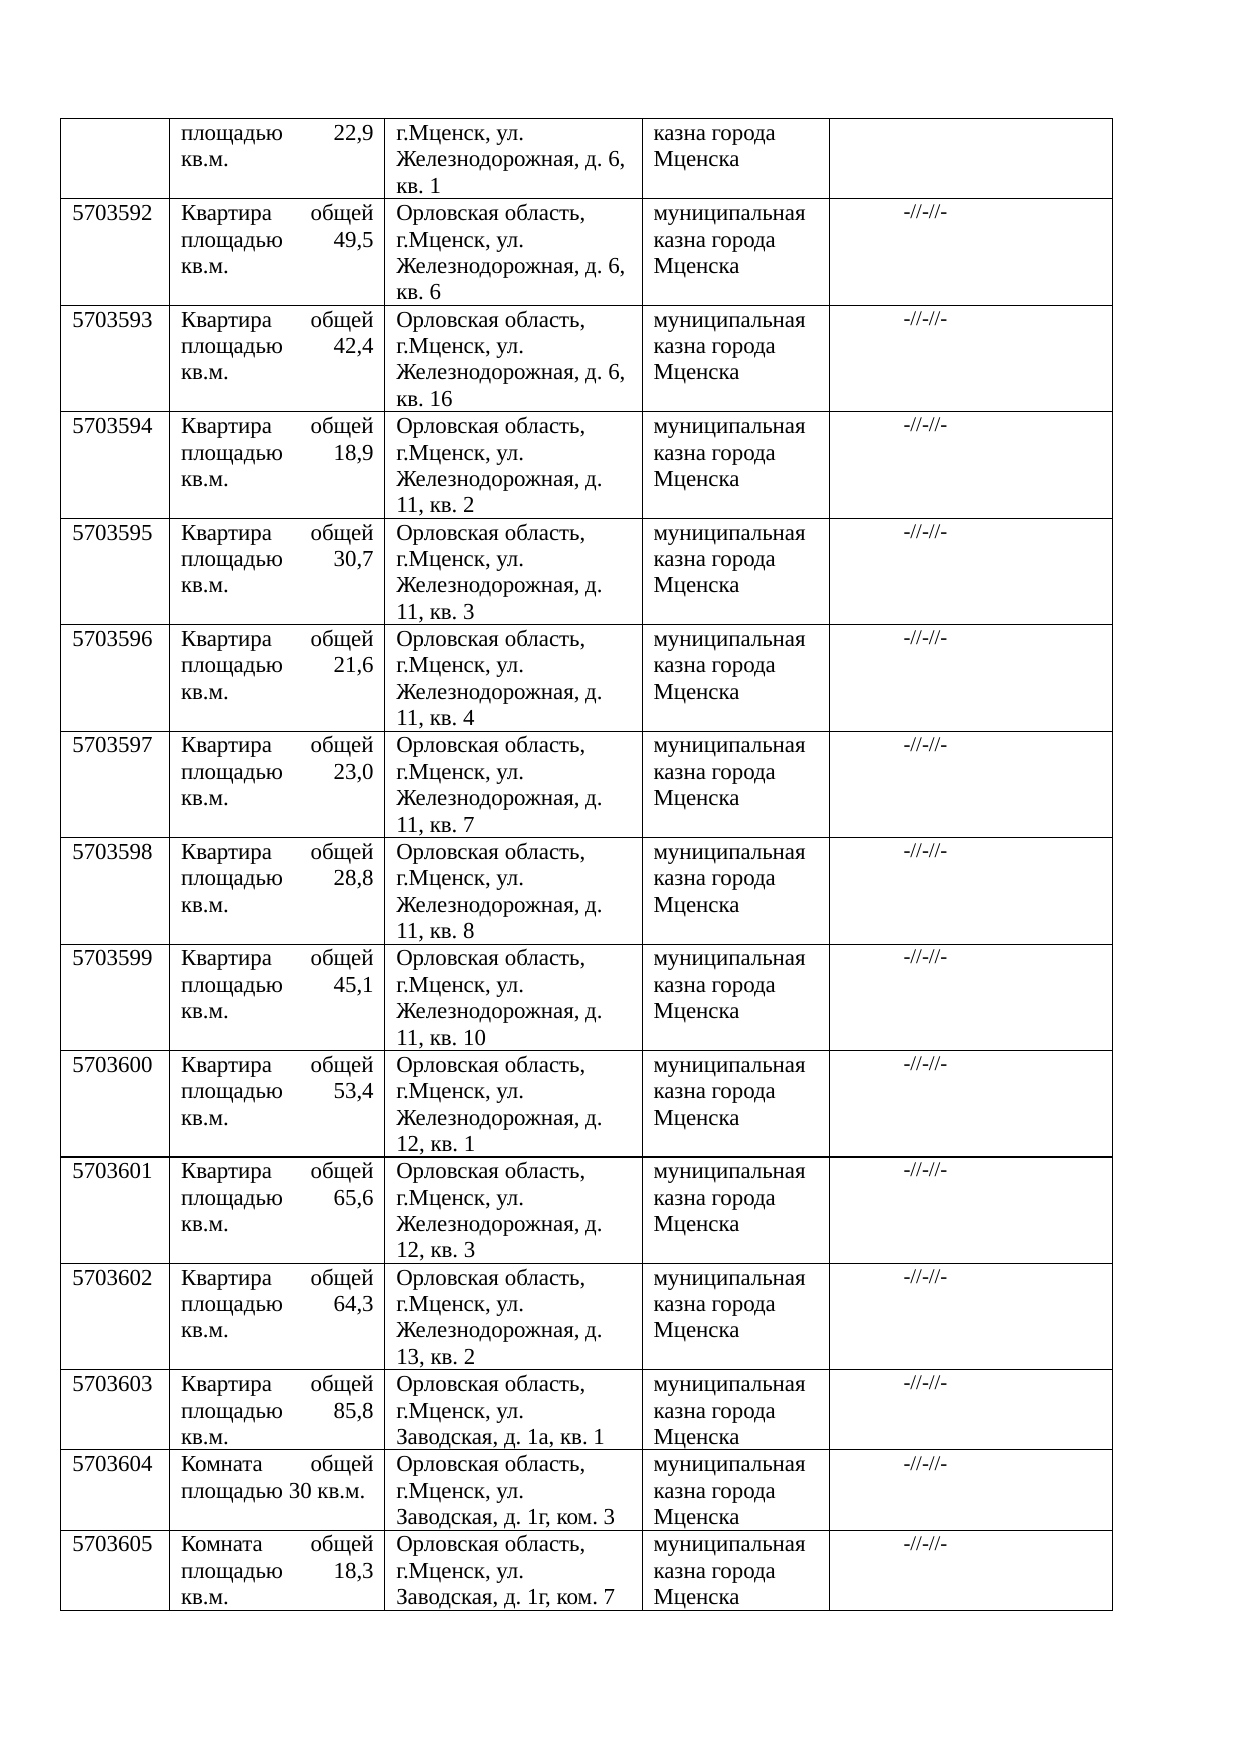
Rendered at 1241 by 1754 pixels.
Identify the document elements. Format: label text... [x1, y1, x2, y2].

table_cell муниципальная казна города Мценска [643, 625, 829, 731]
table_cell -//-//- [830, 412, 1112, 518]
table_cell Орловская область, г.Мценск, ул. Железнодорожная, д. 11, кв. 2 [385, 412, 642, 518]
table_cell муниципальная казна города Мценска [643, 838, 829, 943]
table_cell 5703595 [61, 519, 169, 624]
table_cell г.Мценск, ул. Железнодорожная, д. 6, кв. 1 [385, 119, 642, 198]
table_cell Квартира общей площадью 42,4 кв.м. [170, 306, 384, 411]
table_cell муниципальная казна города Мценска [643, 945, 829, 1050]
table_cell -//-//- [830, 945, 1112, 1050]
table_cell Орловская область, г.Мценск, ул. Железнодорожная, д. 13, кв. 2 [385, 1264, 642, 1369]
table_cell [61, 119, 169, 198]
table_cell -//-//- [830, 1264, 1112, 1369]
table_cell муниципальная казна города Мценска [643, 306, 829, 411]
table_cell муниципальная казна города Мценска [643, 199, 829, 305]
table_cell -//-//- [830, 1370, 1112, 1449]
table_cell 5703599 [61, 945, 169, 1050]
table_cell Комната общей площадью 18,3 кв.м. [170, 1531, 384, 1609]
table_cell Комната общей площадью 30 кв.м. [170, 1450, 384, 1529]
table_cell муниципальная казна города Мценска [643, 1158, 829, 1263]
table_cell Орловская область, г.Мценск, ул. Железнодорожная, д. 12, кв. 1 [385, 1051, 642, 1156]
table_cell муниципальная казна города Мценска [643, 1051, 829, 1156]
table_cell 5703597 [61, 732, 169, 837]
table_cell Квартира общей площадью 85,8 кв.м. [170, 1370, 384, 1449]
table_cell -//-//- [830, 838, 1112, 943]
table_cell муниципальная казна города Мценска [643, 1531, 829, 1609]
table_cell Орловская область, г.Мценск, ул. Железнодорожная, д. 6, кв. 16 [385, 306, 642, 411]
table_cell 5703596 [61, 625, 169, 731]
table_cell Квартира общей площадью 21,6 кв.м. [170, 625, 384, 731]
table_cell Квартира общей площадью 30,7 кв.м. [170, 519, 384, 624]
table_cell 5703603 [61, 1370, 169, 1449]
table_cell Квартира общей площадью 45,1 кв.м. [170, 945, 384, 1050]
table_cell Орловская область, г.Мценск, ул. Железнодорожная, д. 11, кв. 3 [385, 519, 642, 624]
table_cell -//-//- [830, 306, 1112, 411]
table_cell муниципальная казна города Мценска [643, 1370, 829, 1449]
table_cell -//-//- [830, 1051, 1112, 1156]
table_cell [830, 119, 1112, 198]
table_cell Орловская область, г.Мценск, ул. Железнодорожная, д. 11, кв. 4 [385, 625, 642, 731]
table_cell Квартира общей площадью 18,9 кв.м. [170, 412, 384, 518]
table_cell 5703600 [61, 1051, 169, 1156]
table_cell 5703594 [61, 412, 169, 518]
table_cell Квартира общей площадью 28,8 кв.м. [170, 838, 384, 943]
table_cell 5703598 [61, 838, 169, 943]
table_cell 5703592 [61, 199, 169, 305]
table_cell -//-//- [830, 519, 1112, 624]
table_cell Орловская область, г.Мценск, ул. Железнодорожная, д. 11, кв. 10 [385, 945, 642, 1050]
table_cell казна города Мценска [643, 119, 829, 198]
table_cell муниципальная казна города Мценска [643, 1450, 829, 1529]
table_cell -//-//- [830, 1450, 1112, 1529]
table_cell муниципальная казна города Мценска [643, 519, 829, 624]
table_cell Квартира общей площадью 49,5 кв.м. [170, 199, 384, 305]
table_cell Орловская область, г.Мценск, ул. Заводская, д. 1а, кв. 1 [385, 1370, 642, 1449]
table_cell -//-//- [830, 1531, 1112, 1609]
table_cell 5703604 [61, 1450, 169, 1529]
table_cell Квартира общей площадью 23,0 кв.м. [170, 732, 384, 837]
table_cell муниципальная казна города Мценска [643, 1264, 829, 1369]
table_cell Орловская область, г.Мценск, ул. Железнодорожная, д. 6, кв. 6 [385, 199, 642, 305]
table_cell муниципальная казна города Мценска [643, 412, 829, 518]
table_cell -//-//- [830, 199, 1112, 305]
table_cell -//-//- [830, 732, 1112, 837]
table_cell Орловская область, г.Мценск, ул. Заводская, д. 1г, ком. 3 [385, 1450, 642, 1529]
table_cell 5703605 [61, 1531, 169, 1609]
table_cell -//-//- [830, 1158, 1112, 1263]
table_cell Орловская область, г.Мценск, ул. Железнодорожная, д. 12, кв. 3 [385, 1158, 642, 1263]
table_cell площадью 22,9 кв.м. [170, 119, 384, 198]
table_cell 5703601 [61, 1158, 169, 1263]
table_cell 5703593 [61, 306, 169, 411]
table_cell муниципальная казна города Мценска [643, 732, 829, 837]
table_cell Квартира общей площадью 65,6 кв.м. [170, 1158, 384, 1263]
table_cell Орловская область, г.Мценск, ул. Железнодорожная, д. 11, кв. 8 [385, 838, 642, 943]
table_cell Квартира общей площадью 64,3 кв.м. [170, 1264, 384, 1369]
table_cell -//-//- [830, 625, 1112, 731]
table_cell Орловская область, г.Мценск, ул. Железнодорожная, д. 11, кв. 7 [385, 732, 642, 837]
table_cell 5703602 [61, 1264, 169, 1369]
table_cell Орловская область, г.Мценск, ул. Заводская, д. 1г, ком. 7 [385, 1531, 642, 1609]
table_cell Квартира общей площадью 53,4 кв.м. [170, 1051, 384, 1156]
